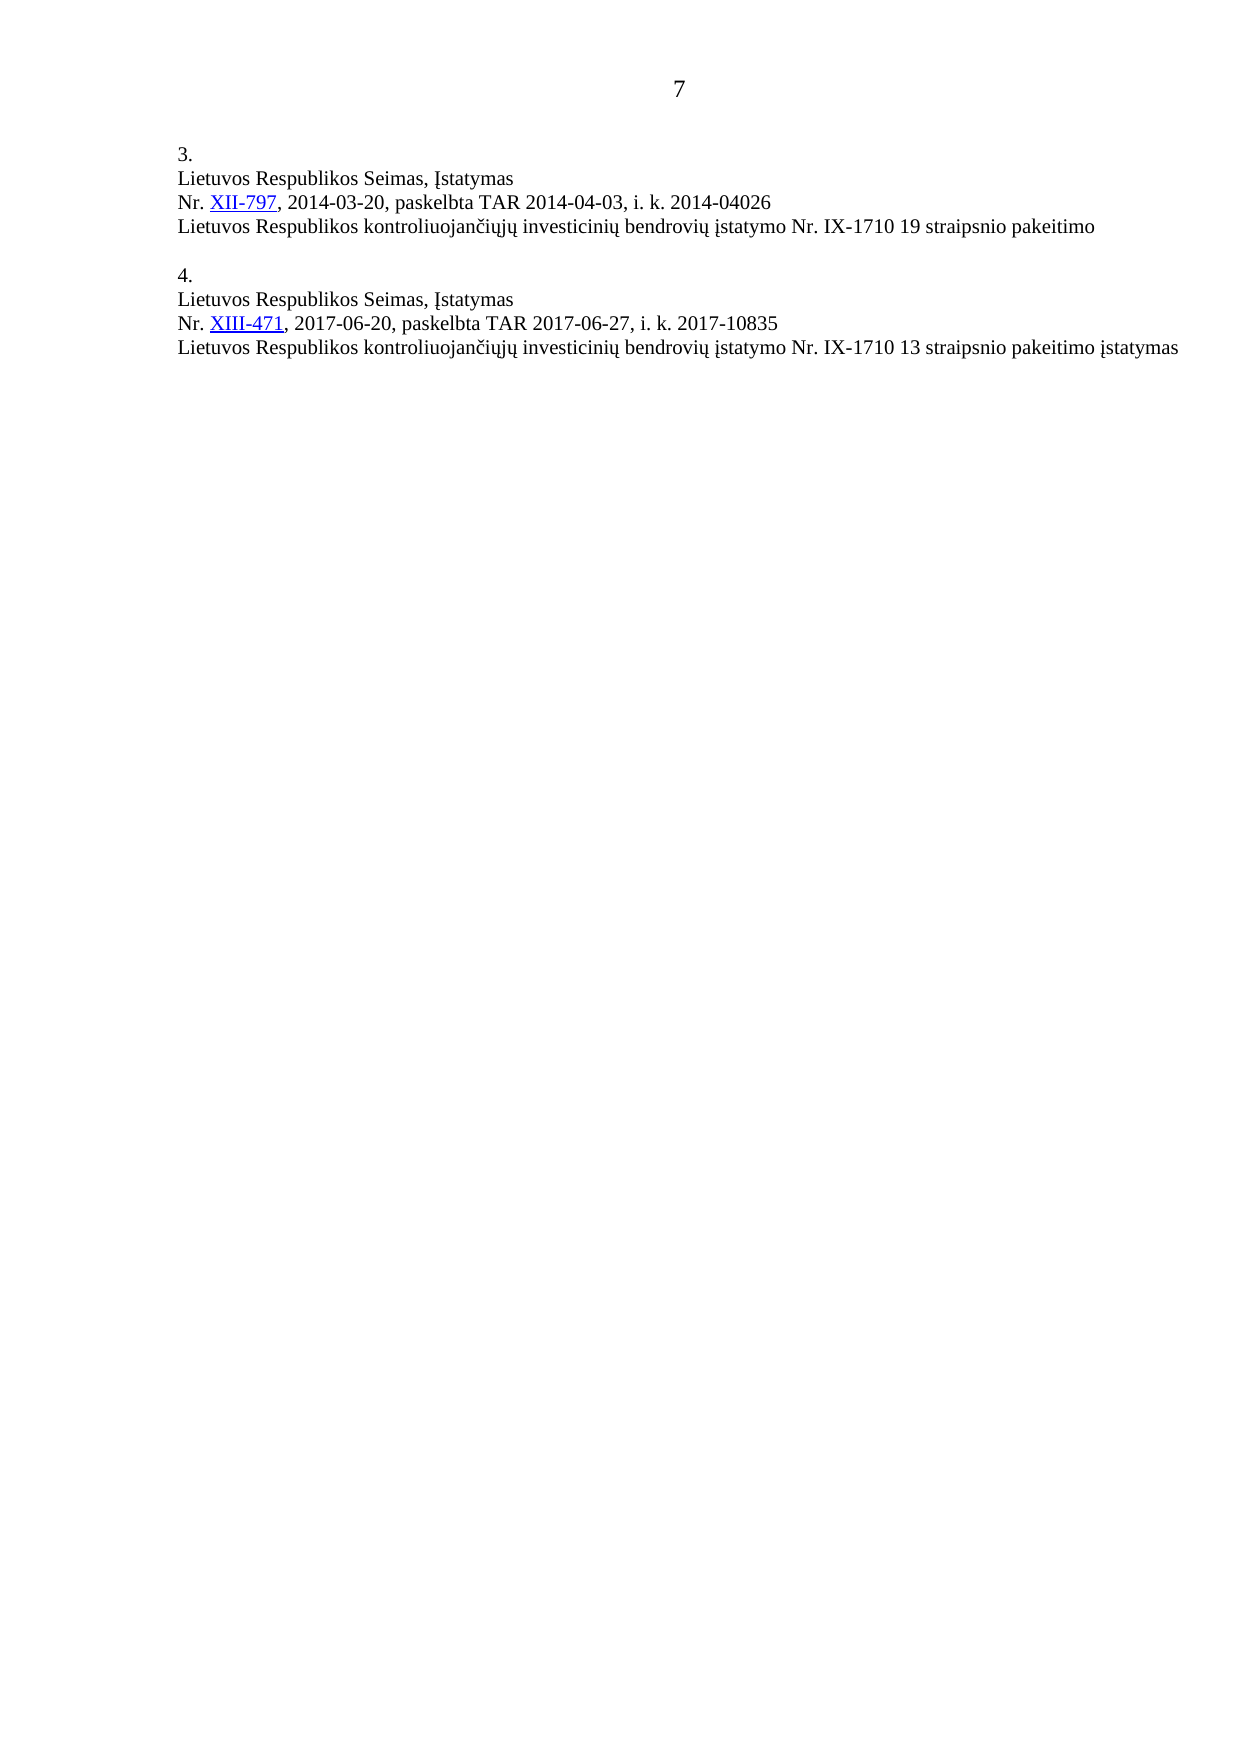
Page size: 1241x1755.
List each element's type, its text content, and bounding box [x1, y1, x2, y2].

text 3. [177, 142, 1181, 166]
text Nr. XIII-471, 2017-06-20, paskelbta TAR 2017-06-27, i. k. 2017-10835 [177, 311, 1181, 335]
text 4. [177, 262, 1181, 287]
text Lietuvos Respublikos kontroliuojančiųjų investicinių bendrovių įstatymo Nr. IX-1710 19 straipsnio pakeitimo [177, 214, 1181, 238]
text Lietuvos Respublikos Seimas, Įstatymas [177, 287, 1181, 311]
text Lietuvos Respublikos Seimas, Įstatymas [177, 166, 1181, 190]
text Nr. XII-797, 2014-03-20, paskelbta TAR 2014-04-03, i. k. 2014-04026 [177, 190, 1181, 214]
text Lietuvos Respublikos kontroliuojančiųjų investicinių bendrovių įstatymo Nr. IX-1710 13 straipsnio pakeitimo įstatymas [177, 335, 1181, 359]
